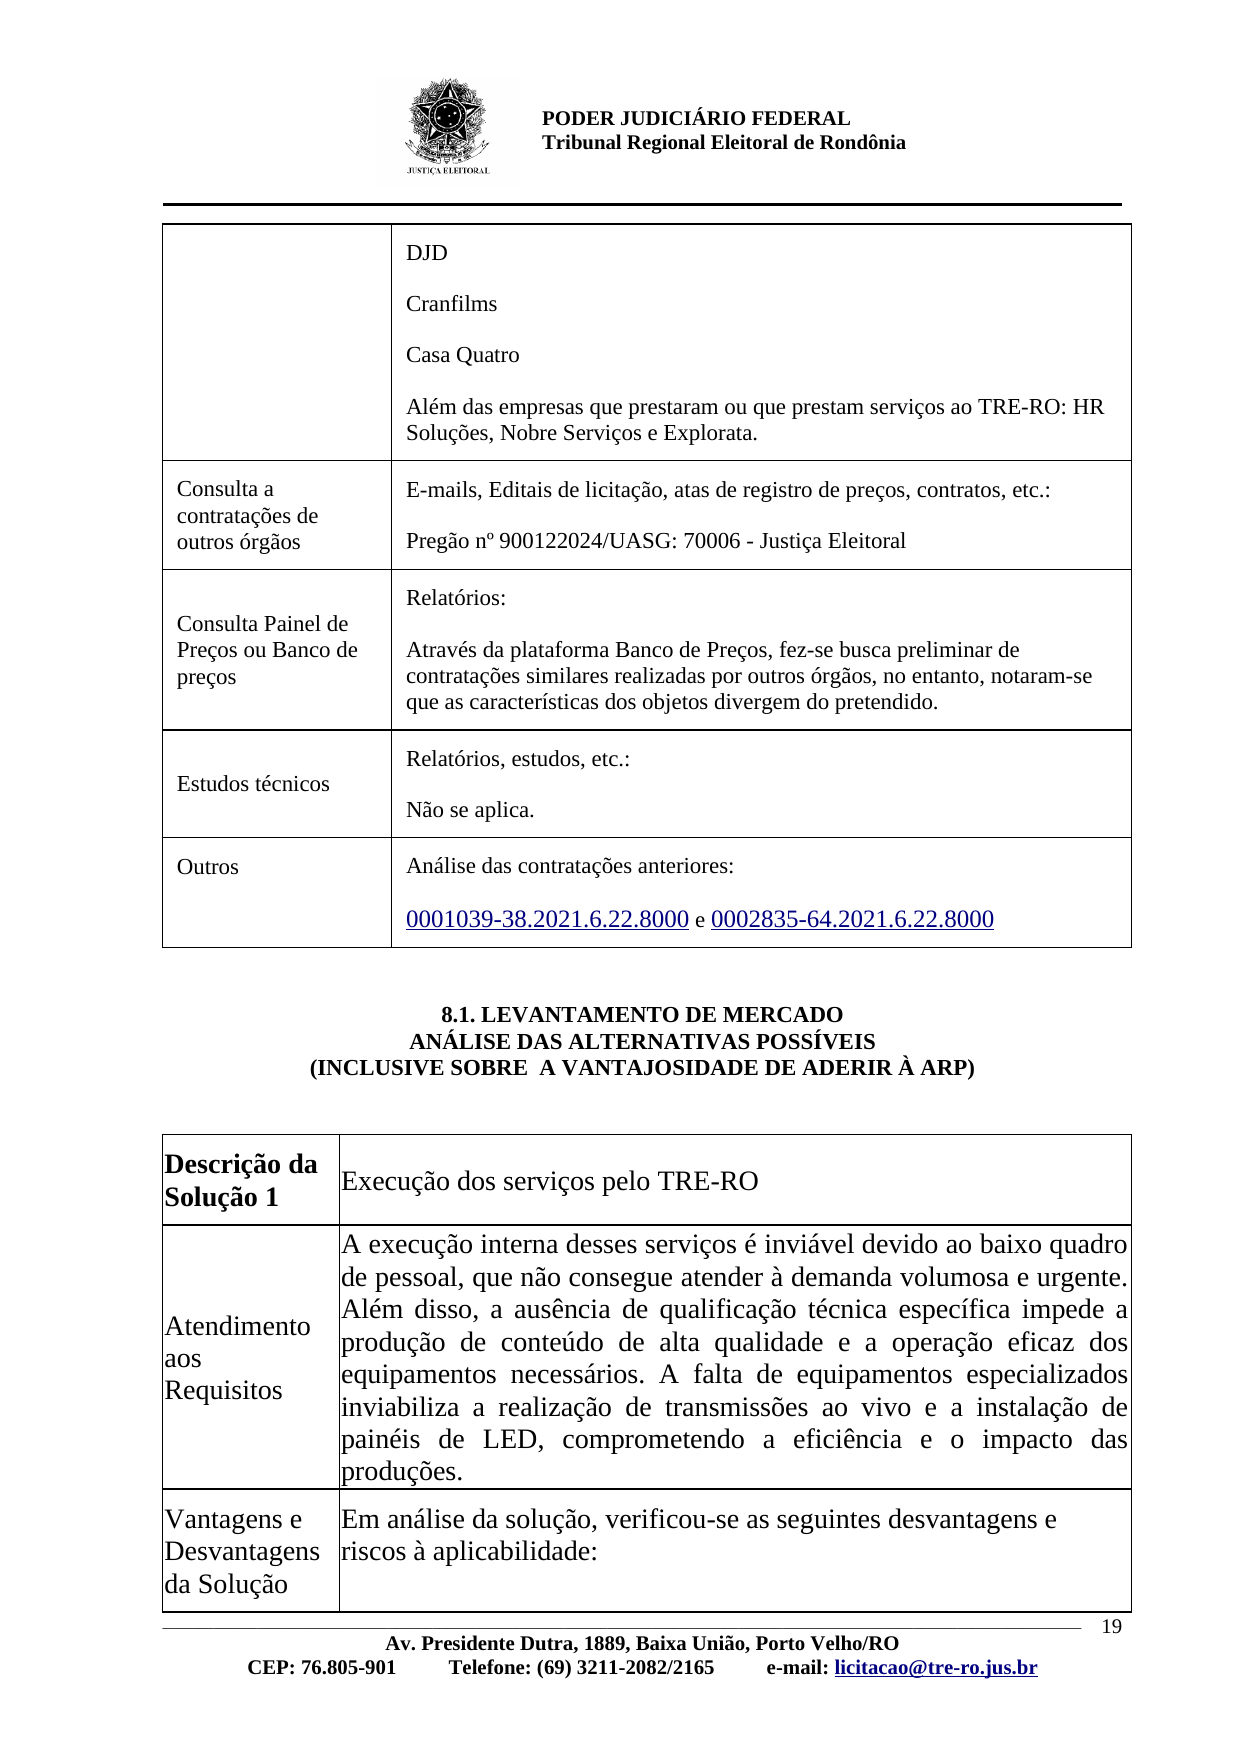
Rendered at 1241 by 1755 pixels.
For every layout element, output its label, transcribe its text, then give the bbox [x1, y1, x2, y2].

table_cell Vantagens e Desvantagens da Solução [163, 1490, 339, 1611]
text (INCLUSIVE SOBRE A VANTAJOSIDADE DE ADERIR À ARP) [169, 1054, 1116, 1081]
table_cell Relatórios, estudos, etc.: Não se aplica. [392, 731, 1131, 836]
table_cell Atendimento aos Requisitos [163, 1226, 339, 1488]
table_cell Em análise da solução, verificou-se as seguintes desvantagens e riscos à aplicabilidade: Falta de Especialização: O quadro próprio não tem a qualificação técnica necessária para realizar serviços complexos, resultando em baixa qualidade dos vídeos e transmissões. Escassez de Recursos Humanos: A equipe existente detém outras responsabilidades, sendo demandada para esta tarefa, afetaria a eficiência e comprometeria o cumprimento de prazos. Ausência de Equipamentos Adequados: A falta de equipamentos especializados compromete a qualidade e a viabilidade técnica das filmagens e transmissões. Custos Elevados de Treinamento e Aquisição: Investir em treinamento especializado e na compra de equipamentos seria mais caro do que contratar uma empresa já equipada. Riscos Operacionais: A equipe interna pode enfrentar dificuldades técnicas e operacionais, aumentando o risco de falhas durante eventos importantes. [340, 1490, 1131, 1611]
table_header Descrição da Solução 1 [163, 1135, 339, 1224]
text 8.1. LEVANTAMENTO DE MERCADO ANÁLISE DAS ALTERNATIVAS POSSÍVEIS [169, 1001, 1116, 1054]
table_cell Análise das contratações anteriores: 0001039-38.2021.6.22.8000 e 0002835-64.2021.6.22.8000 [392, 838, 1131, 946]
table_cell Consulta a contratações de outros órgãos [163, 461, 391, 568]
table_cell E-mails, Editais de licitação, atas de registro de preços, contratos, etc.: Pregão nº 900122024/UASG: 70006 - Justiça Eleitoral [392, 461, 1131, 568]
table_header Execução dos serviços pelo TRE-RO [340, 1135, 1131, 1224]
table_cell Outros [163, 838, 391, 946]
table_cell Estudos técnicos [163, 731, 391, 836]
table_cell A execução interna desses serviços é inviável devido ao baixo quadro de pessoal, que não consegue atender à demanda volumosa e urgente. Além disso, a ausência de qualificação técnica específica impede a produção de conteúdo de alta qualidade e a operação eficaz dos equipamentos necessários. A falta de equipamentos especializados inviabiliza a realização de transmissões ao vivo e a instalação de painéis de LED, comprometendo a eficiência e o impacto das produções. [340, 1226, 1131, 1488]
table_cell DJD Cranfilms Casa Quatro Além das empresas que prestaram ou que prestam serviços ao TRE-RO: HR Soluções, Nobre Serviços e Explorata. [392, 225, 1131, 459]
table_cell Relatórios: Através da plataforma Banco de Preços, fez-se busca preliminar de contratações similares realizadas por outros órgãos, no entanto, notaram-se que as características dos objetos divergem do pretendido. [392, 570, 1131, 729]
table_cell [163, 225, 391, 459]
table_cell Consulta Painel de Preços ou Banco de preços [163, 570, 391, 729]
